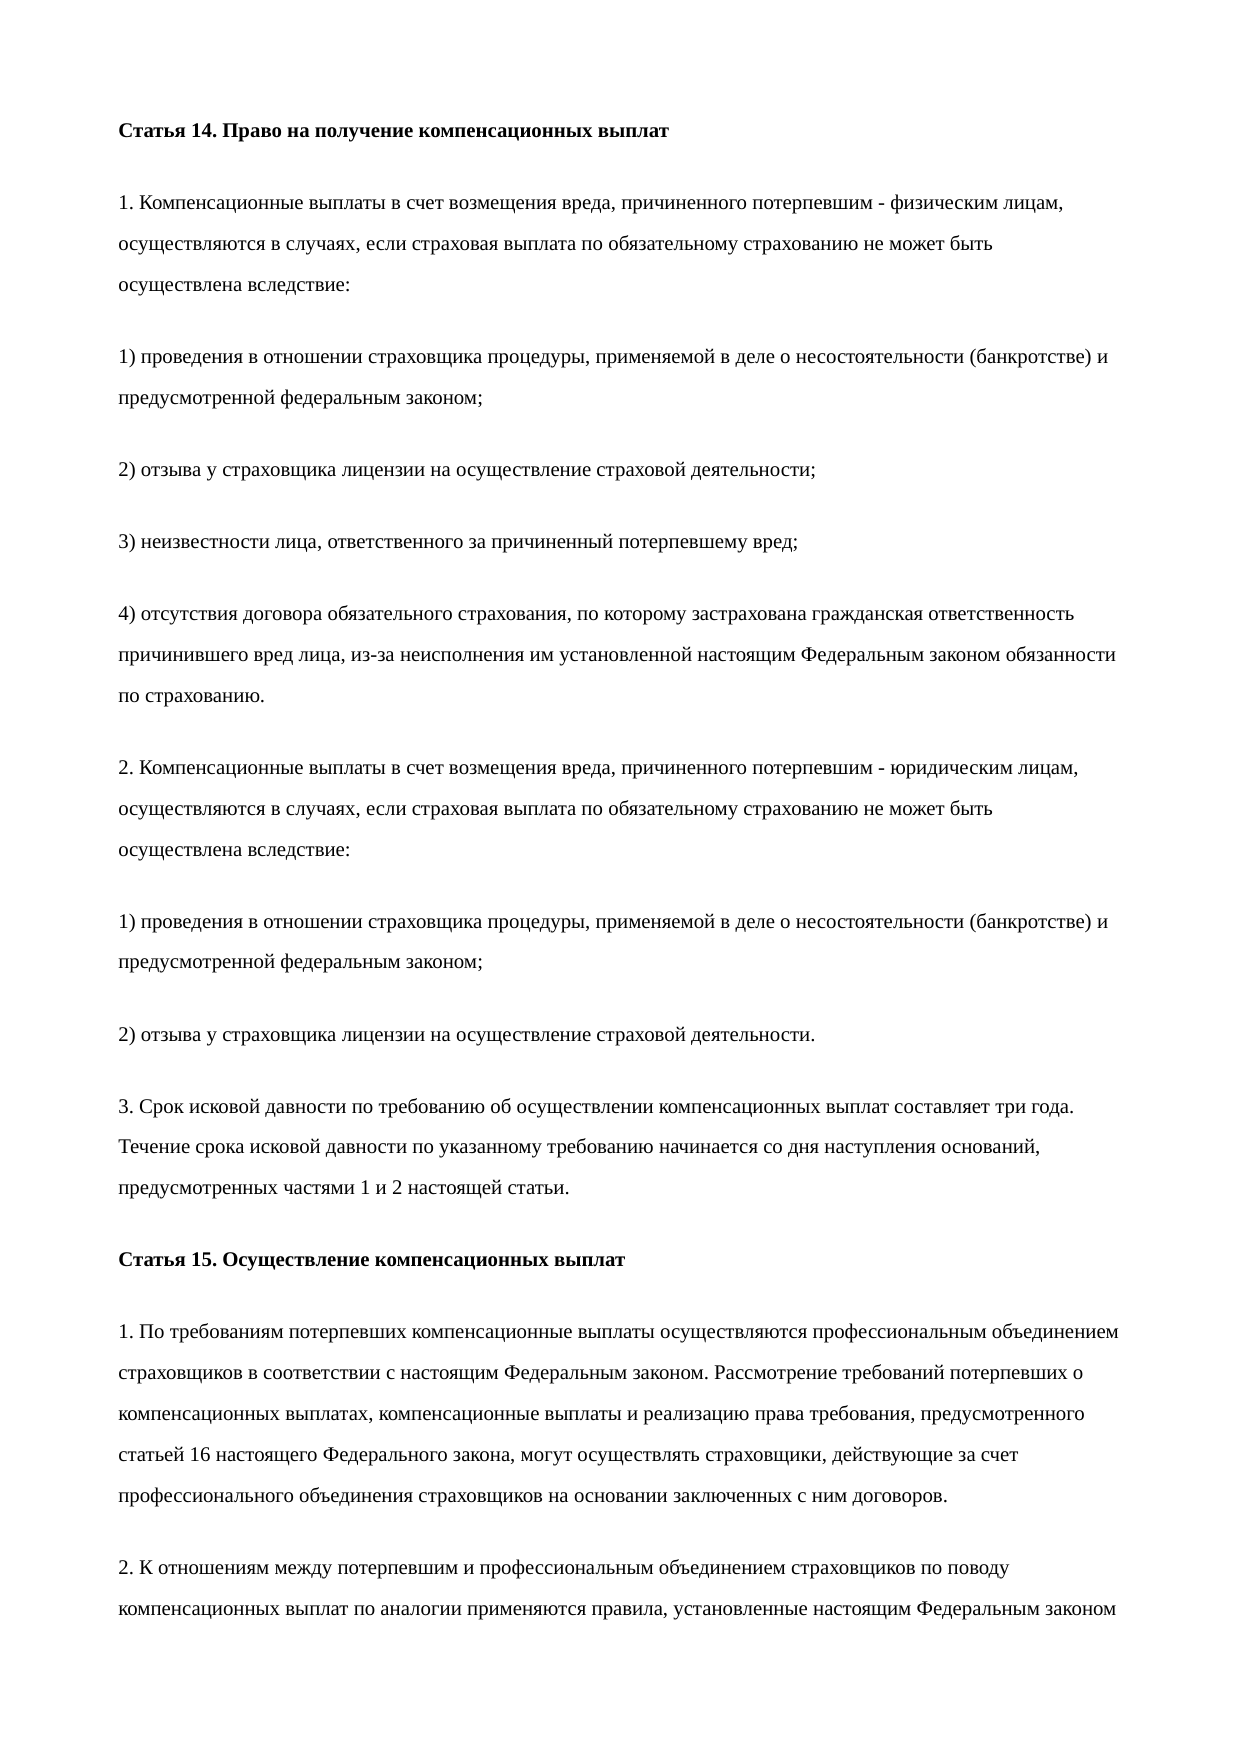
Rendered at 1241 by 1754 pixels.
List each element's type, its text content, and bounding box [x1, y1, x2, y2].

text 2. Компенсационные выплаты в счет возмещения вреда, причиненного потерпевшим - юридическим лицам, осуществляются в случаях, если страховая выплата по обязательному страхованию не может быть осуществлена вследствие: [118, 755, 1122, 861]
text 4) отсутствия договора обязательного страхования, по которому застрахована гражданская ответственность причинившего вред лица, из-за неисполнения им установленной настоящим Федеральным законом обязанности по страхованию. [118, 601, 1122, 707]
text 1. Компенсационные выплаты в счет возмещения вреда, причиненного потерпевшим - физическим лицам, осуществляются в случаях, если страховая выплата по обязательному страхованию не может быть осуществлена вследствие: [118, 190, 1122, 296]
text 3. Срок исковой давности по требованию об осуществлении компенсационных выплат составляет три года. Течение срока исковой давности по указанному требованию начинается со дня наступления оснований, предусмотренных частями 1 и 2 настоящей статьи. [118, 1093, 1122, 1199]
text Статья 15. Осуществление компенсационных выплат [118, 1247, 1122, 1271]
text 2) отзыва у страховщика лицензии на осуществление страховой деятельности. [118, 1021, 1122, 1046]
text 2. К отношениям между потерпевшим и профессиональным объединением страховщиков по поводу компенсационных выплат по аналогии применяются правила, установленные настоящим Федеральным законом [118, 1555, 1122, 1620]
text 1. По требованиям потерпевших компенсационные выплаты осуществляются профессиональным объединением страховщиков в соответствии с настоящим Федеральным законом. Рассмотрение требований потерпевших о компенсационных выплатах, компенсационные выплаты и реализацию права требования, предусмотренного статьей 16 настоящего Федерального закона, могут осуществлять страховщики, действующие за счет профессионального объединения страховщиков на основании заключенных с ним договоров. [118, 1319, 1122, 1507]
text Статья 14. Право на получение компенсационных выплат [118, 118, 1122, 142]
text 3) неизвестности лица, ответственного за причиненный потерпевшему вред; [118, 529, 1122, 553]
text 1) проведения в отношении страховщика процедуры, применяемой в деле о несостоятельности (банкротстве) и предусмотренной федеральным законом; [118, 908, 1122, 973]
text 1) проведения в отношении страховщика процедуры, применяемой в деле о несостоятельности (банкротстве) и предусмотренной федеральным законом; [118, 344, 1122, 409]
text 2) отзыва у страховщика лицензии на осуществление страховой деятельности; [118, 457, 1122, 481]
